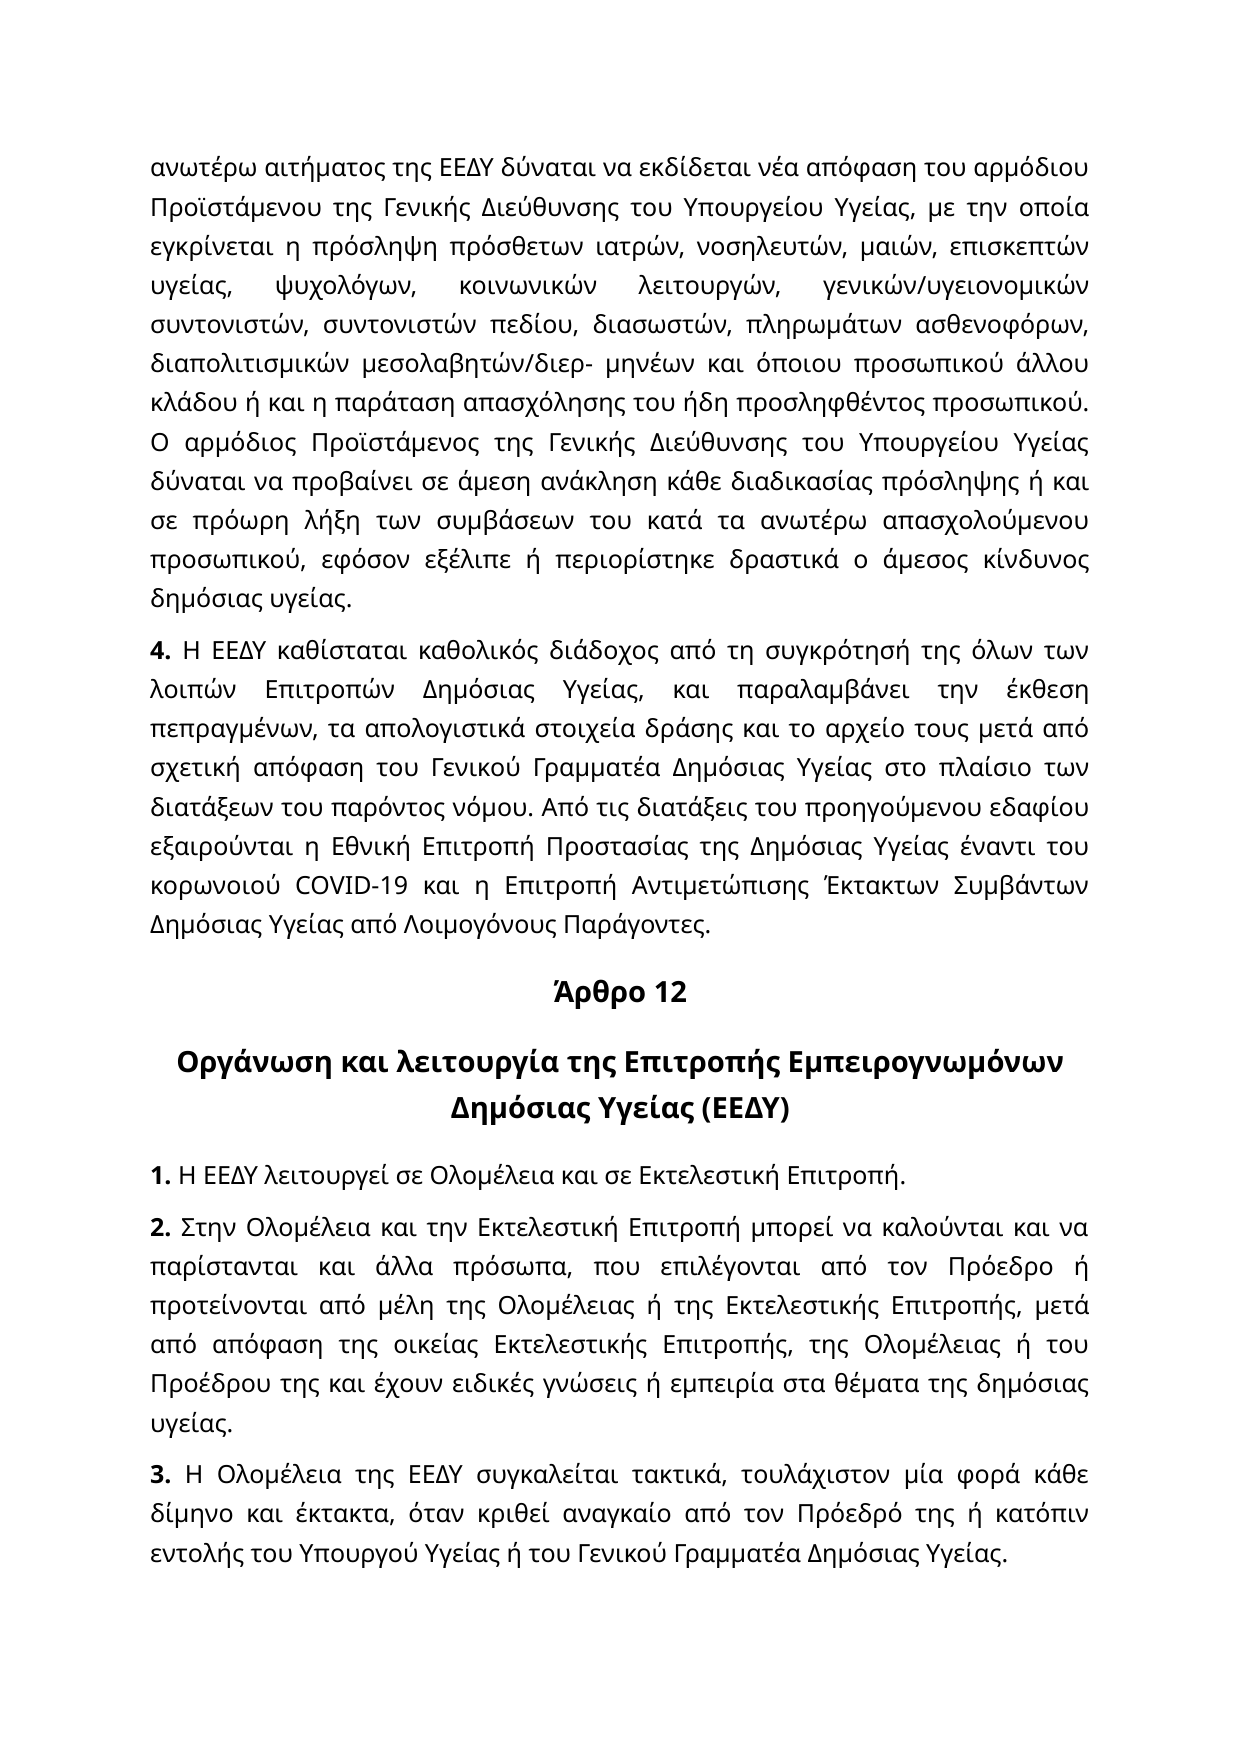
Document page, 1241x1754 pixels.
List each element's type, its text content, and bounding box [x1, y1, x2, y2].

text ανωτέρω αιτήματος της ΕΕΔΥ δύναται να εκδίδεται νέα απόφαση του αρμόδιου Προϊστάμενου της Γενικής Διεύθυνσης του Υπουργείου Υγείας, με την οποία εγκρίνεται η πρόσληψη πρόσθετων ιατρών, νοσηλευτών, μαιών, επισκεπτών υγείας, ψυχολόγων, κοινωνικών λειτουργών, γενικών/υγειονομικών συντονιστών, συντονιστών πεδίου, διασωστών, πληρωμάτων ασθενοφόρων, διαπολιτισμικών μεσολαβητών/διερ- μηνέων και όποιου προσωπικού άλλου κλάδου ή και η παράταση απασχόλησης του ήδη προσληφθέντος προσωπικού. Ο αρμόδιος Προϊστάμενος της Γενικής Διεύθυνσης του Υπουργείου Υγείας δύναται να προβαίνει σε άμεση ανάκληση κάθε διαδικασίας πρόσληψης ή και σε πρόωρη λήξη των συμβάσεων του κατά τα ανωτέρω απασχολούμενου προσωπικού, εφόσον εξέλιπε ή περιορίστηκε δραστικά ο άμεσος κίνδυνος δημόσιας υγείας. [150, 150, 1090, 615]
subtitle Άρθρο 12 [150, 971, 1090, 1011]
text 4. Η ΕΕΔΥ καθίσταται καθολικός διάδοχος από τη συγκρότησή της όλων των λοιπών Επιτροπών Δημόσιας Υγείας, και παραλαμβάνει την έκθεση πεπραγμένων, τα απολογιστικά στοιχεία δράσης και το αρχείο τους μετά από σχετική απόφαση του Γενικού Γραμματέα Δημόσιας Υγείας στο πλαίσιο των διατάξεων του παρόντος νόμου. Από τις διατάξεις του προηγούμενου εδαφίου εξαιρούνται η Εθνική Επιτροπή Προστασίας της Δημόσιας Υγείας έναντι του κορωνοιού COVID-19 και η Επιτροπή Αντιμετώπισης Έκτακτων Συμβάντων Δημόσιας Υγείας από Λοιμογόνους Παράγοντες. [150, 632, 1090, 941]
text 2. Στην Ολομέλεια και την Εκτελεστική Επιτροπή μπορεί να καλούνται και να παρίστανται και άλλα πρόσωπα, που επιλέγονται από τον Πρόεδρο ή προτείνονται από μέλη της Ολομέλειας ή της Εκτελεστικής Επιτροπής, μετά από απόφαση της οικείας Εκτελεστικής Επιτροπής, της Ολομέλειας ή του Προέδρου της και έχουν ειδικές γνώσεις ή εμπειρία στα θέματα της δημόσιας υγείας. [150, 1209, 1090, 1439]
text 1. Η ΕΕΔΥ λειτουργεί σε Ολομέλεια και σε Εκτελεστική Επιτροπή. [150, 1158, 1090, 1192]
text 3. Η Ολομέλεια της ΕΕΔΥ συγκαλείται τακτικά, τουλάχιστον μία φορά κάθε δίμηνο και έκτακτα, όταν κριθεί αναγκαίο από τον Πρόεδρό της ή κατόπιν εντολής του Υπουργού Υγείας ή του Γενικού Γραμματέα Δημόσιας Υγείας. [150, 1457, 1090, 1569]
subtitle Οργάνωση και λειτουργία της Επιτροπής Εμπειρογνωμόνων Δημόσιας Υγείας (ΕΕΔΥ) [150, 1041, 1090, 1127]
